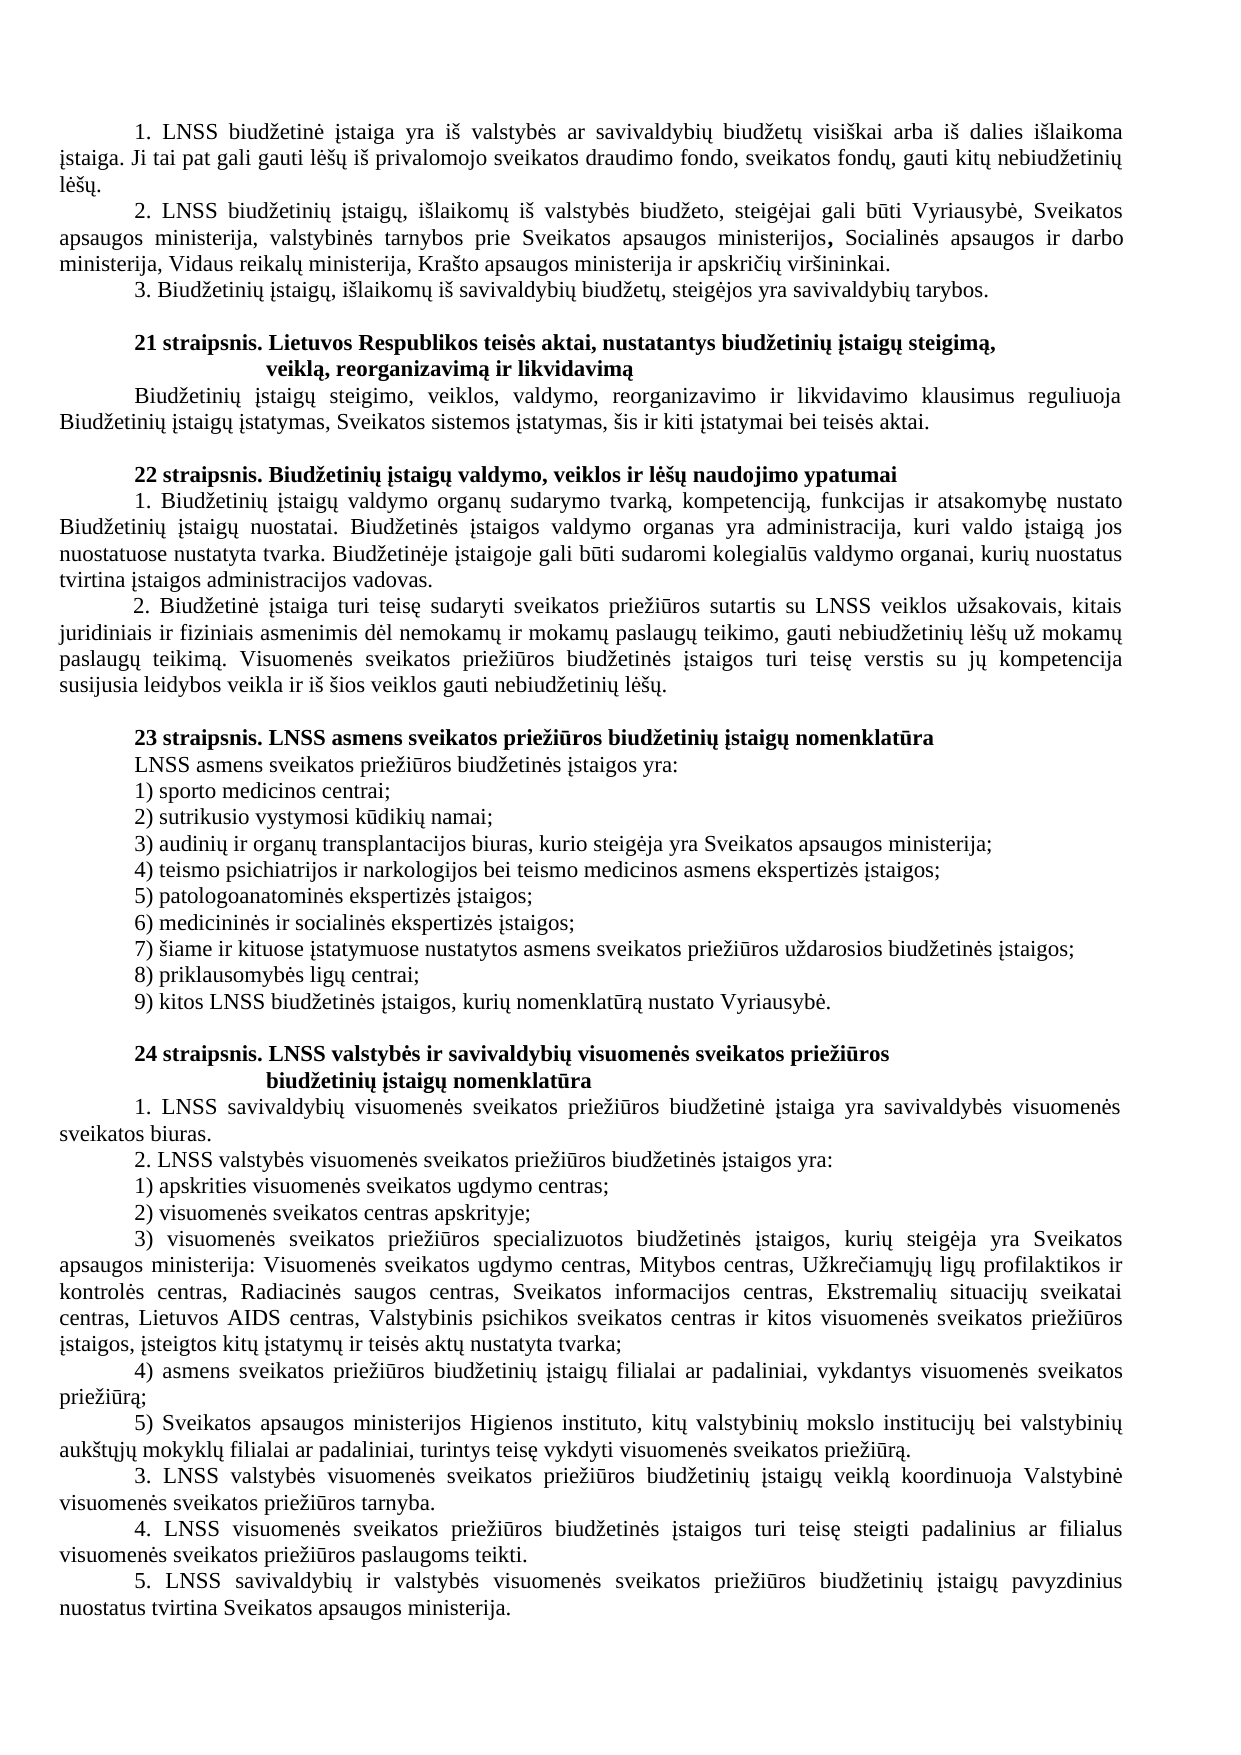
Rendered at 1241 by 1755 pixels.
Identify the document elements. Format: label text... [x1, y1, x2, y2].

text 2. Biudžetinė įstaiga turi teisę sudaryti sveikatos priežiūros sutartis su LNSS veiklos užsakovais, kitais juridiniais ir fiziniais asmenimis dėl nemokamų ir mokamų paslaugų teikimo, gauti nebiudžetinių lėšų už mokamų paslaugų teikimą. Visuomenės sveikatos priežiūros biudžetinės įstaigos turi teisę verstis su jų kompetencija susijusia leidybos veikla ir iš šios veiklos gauti nebiudžetinių lėšų. [59, 592, 1124, 698]
text 1. LNSS savivaldybių visuomenės sveikatos priežiūros biudžetinė įstaiga yra savivaldybės visuomenės sveikatos biuras. [59, 1093, 1122, 1146]
text Biudžetinių įstaigų steigimo, veiklos, valdymo, reorganizavimo ir likvidavimo klausimus reguliuoja Biudžetinių įstaigų įstatymas, Sveikatos sistemos įstatymas, šis ir kiti įstatymai bei teisės aktai. [59, 382, 1122, 434]
text 1) apskrities visuomenės sveikatos ugdymo centras; [59, 1172, 1122, 1199]
text 2. LNSS valstybės visuomenės sveikatos priežiūros biudžetinės įstaigos yra: [59, 1146, 1122, 1172]
text 23 straipsnis. LNSS asmens sveikatos priežiūros biudžetinių įstaigų nomenklatūra [134, 724, 1124, 751]
text 24 straipsnis. LNSS valstybės ir savivaldybių visuomenės sveikatos priežiūros [134, 1041, 1124, 1067]
text 7) šiame ir kituose įstatymuose nustatytos asmens sveikatos priežiūros uždarosios biudžetinės įstaigos; [59, 935, 1124, 961]
text 3. Biudžetinių įstaigų, išlaikomų iš savivaldybių biudžetų, steigėjos yra savivaldybių tarybos. [59, 276, 1124, 303]
text 4) asmens sveikatos priežiūros biudžetinių įstaigų filialai ar padaliniai, vykdantys visuomenės sveikatos priežiūrą; [59, 1357, 1124, 1409]
text 5) patologoanatominės ekspertizės įstaigos; [59, 882, 1124, 909]
text 1. Biudžetinių įstaigų valdymo organų sudarymo tvarką, kompetenciją, funkcijas ir atsakomybę nustato Biudžetinių įstaigų nuostatai. Biudžetinės įstaigos valdymo organas yra administracija, kuri valdo įstaigą jos nuostatuose nustatyta tvarka. Biudžetinėje įstaigoje gali būti sudaromi kolegialūs valdymo organai, kurių nuostatus tvirtina įstaigos administracijos vadovas. [59, 487, 1124, 592]
text 4. LNSS visuomenės sveikatos priežiūros biudžetinės įstaigos turi teisę steigti padalinius ar filialus visuomenės sveikatos priežiūros paslaugoms teikti. [59, 1515, 1124, 1568]
text veiklą, reorganizavimą ir likvidavimą [266, 355, 1124, 382]
text biudžetinių įstaigų nomenklatūra [266, 1067, 1124, 1093]
text 1. LNSS biudžetinė įstaiga yra iš valstybės ar savivaldybių biudžetų visiškai arba iš dalies išlaikoma įstaiga. Ji tai pat gali gauti lėšų iš privalomojo sveikatos draudimo fondo, sveikatos fondų, gauti kitų nebiudžetinių lėšų. [59, 118, 1124, 197]
text LNSS asmens sveikatos priežiūros biudžetinės įstaigos yra: [59, 751, 1124, 777]
text 22 straipsnis. Biudžetinių įstaigų valdymo, veiklos ir lėšų naudojimo ypatumai [59, 461, 1124, 487]
text 5) Sveikatos apsaugos ministerijos Higienos instituto, kitų valstybinių mokslo institucijų bei valstybinių aukštųjų mokyklų filialai ar padaliniai, turintys teisę vykdyti visuomenės sveikatos priežiūrą. [59, 1409, 1124, 1462]
text 21 straipsnis. Lietuvos Respublikos teisės aktai, nustatantys biudžetinių įstaigų steigimą, [134, 329, 1124, 355]
text 4) teismo psichiatrijos ir narkologijos bei teismo medicinos asmens ekspertizės įstaigos; [59, 856, 1124, 882]
text 3) audinių ir organų transplantacijos biuras, kurio steigėja yra Sveikatos apsaugos ministerija; [59, 830, 1124, 856]
text 1) sporto medicinos centrai; [59, 777, 1124, 803]
text 2. LNSS biudžetinių įstaigų, išlaikomų iš valstybės biudžeto, steigėjai gali būti Vyriausybė, Sveikatos apsaugos ministerija, valstybinės tarnybos prie Sveikatos apsaugos ministerijos, Socialinės apsaugos ir darbo ministerija, Vidaus reikalų ministerija, Krašto apsaugos ministerija ir apskričių viršininkai. [59, 197, 1124, 276]
text 8) priklausomybės ligų centrai; [59, 961, 1124, 988]
text 6) medicininės ir socialinės ekspertizės įstaigos; [59, 909, 1124, 935]
text 3. LNSS valstybės visuomenės sveikatos priežiūros biudžetinių įstaigų veiklą koordinuoja Valstybinė visuomenės sveikatos priežiūros tarnyba. [59, 1462, 1124, 1515]
text 5. LNSS savivaldybių ir valstybės visuomenės sveikatos priežiūros biudžetinių įstaigų pavyzdinius nuostatus tvirtina Sveikatos apsaugos ministerija. [59, 1568, 1124, 1620]
text 2) visuomenės sveikatos centras apskrityje; [59, 1199, 1122, 1225]
text 3) visuomenės sveikatos priežiūros specializuotos biudžetinės įstaigos, kurių steigėja yra Sveikatos apsaugos ministerija: Visuomenės sveikatos ugdymo centras, Mitybos centras, Užkrečiamųjų ligų profilaktikos ir kontrolės centras, Radiacinės saugos centras, Sveikatos informacijos centras, Ekstremalių situacijų sveikatai centras, Lietuvos AIDS centras, Valstybinis psichikos sveikatos centras ir kitos visuomenės sveikatos priežiūros įstaigos, įsteigtos kitų įstatymų ir teisės aktų nustatyta tvarka; [59, 1225, 1124, 1357]
text 9) kitos LNSS biudžetinės įstaigos, kurių nomenklatūrą nustato Vyriausybė. [59, 988, 1124, 1014]
text 2) sutrikusio vystymosi kūdikių namai; [59, 803, 1124, 830]
